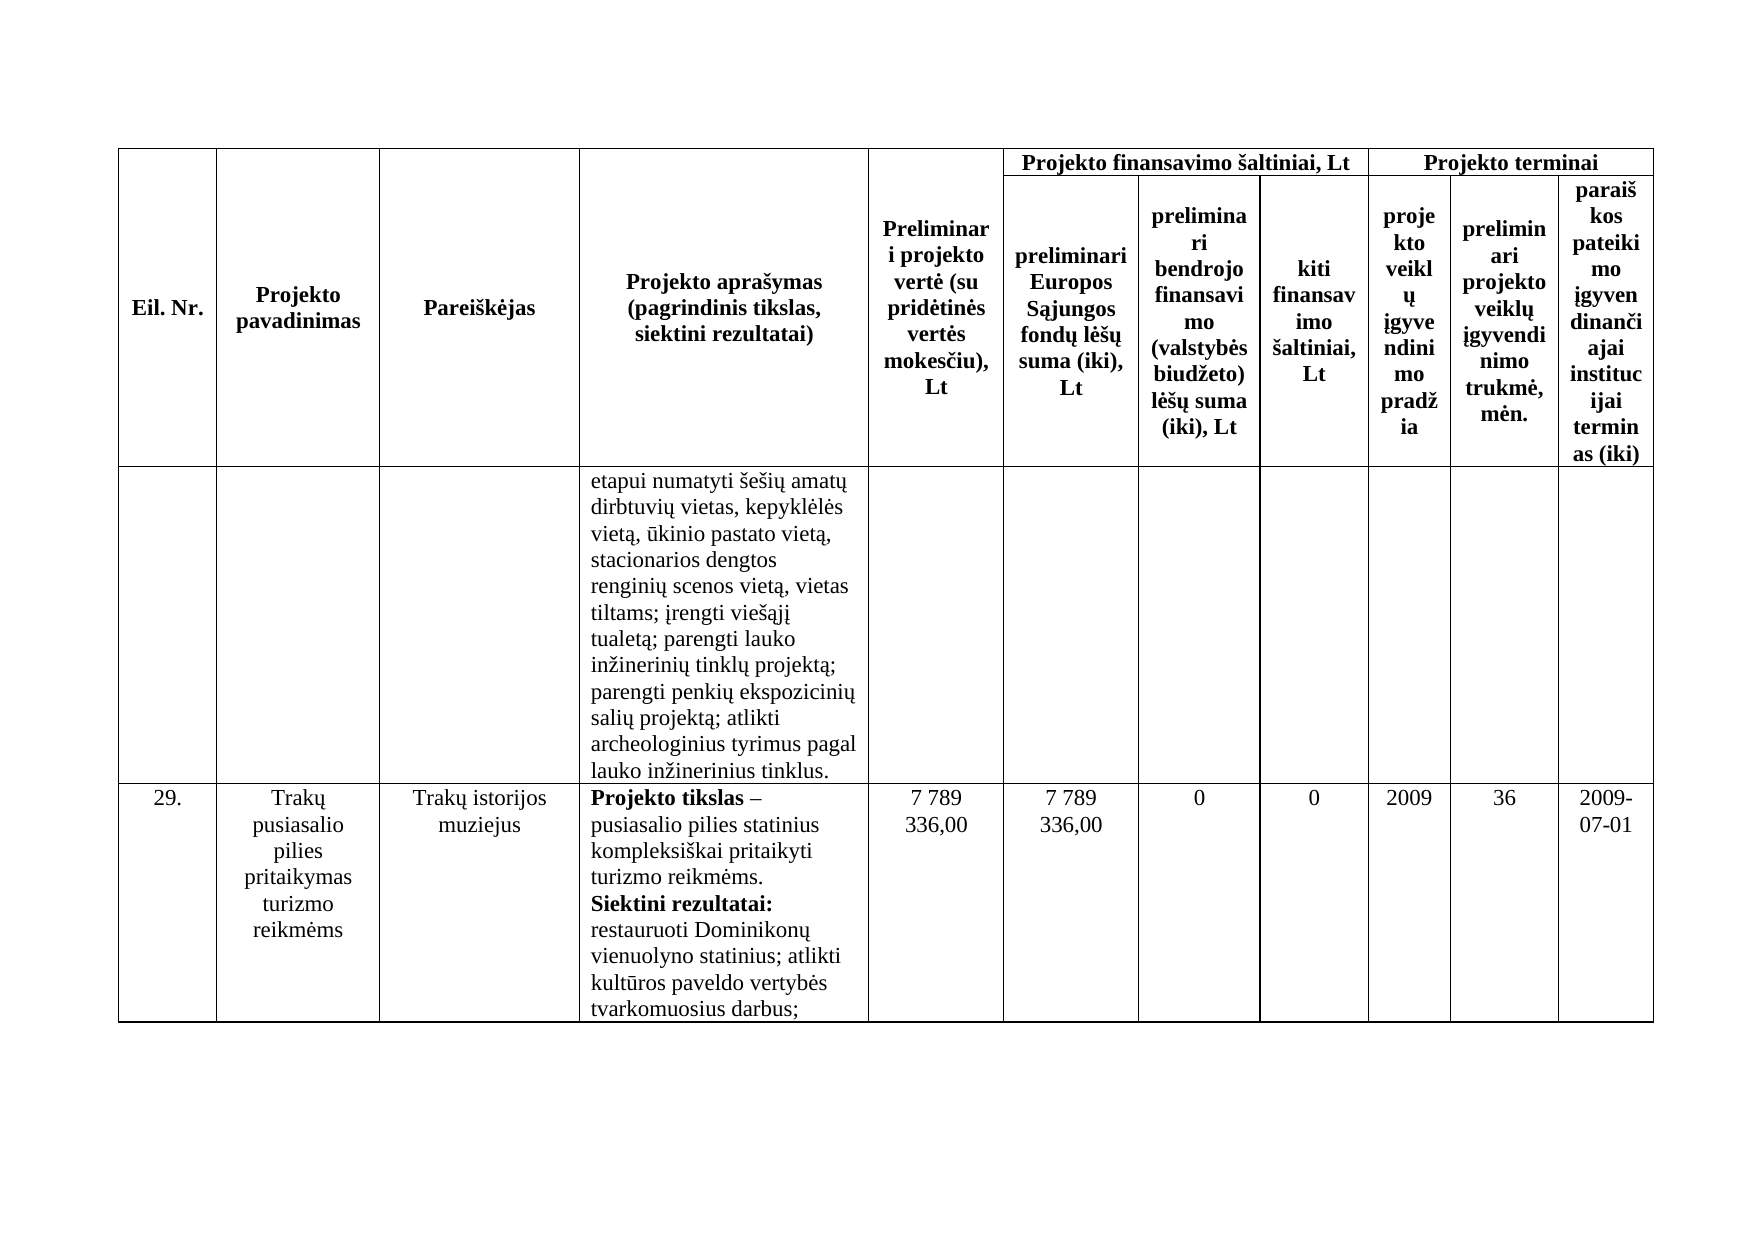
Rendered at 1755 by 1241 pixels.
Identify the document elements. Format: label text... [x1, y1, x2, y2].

table_cell [217, 467, 379, 783]
table_header Preliminari projekto vertė (su pridėtinės vertės mokesčiu), Lt [869, 149, 1003, 466]
table_cell [1139, 467, 1259, 783]
table_cell Trakų pusiasalio pilies pritaikymas turizmo reikmėms [217, 784, 379, 1021]
table_cell [380, 467, 579, 783]
table_cell preliminari Europos Sąjungos fondų lėšų suma (iki), Lt [1004, 176, 1138, 466]
table_cell kiti finansavimo šaltiniai, Lt [1261, 176, 1368, 466]
table_cell projekto veiklų įgyvendinimo pradžia [1369, 176, 1450, 466]
table_cell [119, 467, 216, 783]
table_header Pareiškėjas [380, 149, 579, 466]
table_header Projekto finansavimo šaltiniai, Lt [1004, 149, 1368, 175]
table_cell 2009 [1369, 784, 1450, 1021]
table_header Eil. Nr. [119, 149, 216, 466]
table_header Projekto pavadinimas [217, 149, 379, 466]
table_cell [1451, 467, 1558, 783]
table_cell Projekto tikslas – pusiasalio pilies statinius kompleksiškai pritaikyti turizmo reikmėms. Siektini rezultatai: restauruoti Dominikonų vienuolyno statinius; atlikti kultūros paveldo vertybės tvarkomuosius darbus; [580, 784, 868, 1021]
table_cell etapui numatyti šešių amatų dirbtuvių vietas, kepyklėlės vietą, ūkinio pastato vietą, stacionarios dengtos renginių scenos vietą, vietas tiltams; įrengti viešąjį tualetą; parengti lauko inžinerinių tinklų projektą; parengti penkių ekspozicinių salių projektą; atlikti archeologinius tyrimus pagal lauko inžinerinius tinklus. [580, 467, 868, 783]
table_cell 36 [1451, 784, 1558, 1021]
table_cell [1369, 467, 1450, 783]
table_cell 7 789 336,00 [1004, 784, 1138, 1021]
table_cell preliminari bendrojo finansavimo (valstybės biudžeto) lėšų suma (iki), Lt [1139, 176, 1259, 466]
table_cell [869, 467, 1003, 783]
table_cell 0 [1139, 784, 1259, 1021]
table_cell 0 [1261, 784, 1368, 1021]
table_cell paraiškos pateikimo įgyvendinančiajai institucijai terminas (iki) [1559, 176, 1653, 466]
table_cell preliminari projekto veiklų įgyvendinimo trukmė, mėn. [1451, 176, 1558, 466]
table_cell 29. [119, 784, 216, 1021]
table_cell 7 789 336,00 [869, 784, 1003, 1021]
table_cell [1559, 467, 1653, 783]
table_header Projekto terminai [1369, 149, 1653, 175]
table_cell [1004, 467, 1138, 783]
table_cell 2009-07-01 [1559, 784, 1653, 1021]
table_cell Trakų istorijos muziejus [380, 784, 579, 1021]
table_header Projekto aprašymas (pagrindinis tikslas, siektini rezultatai) [580, 149, 868, 466]
table_cell [1261, 467, 1368, 783]
